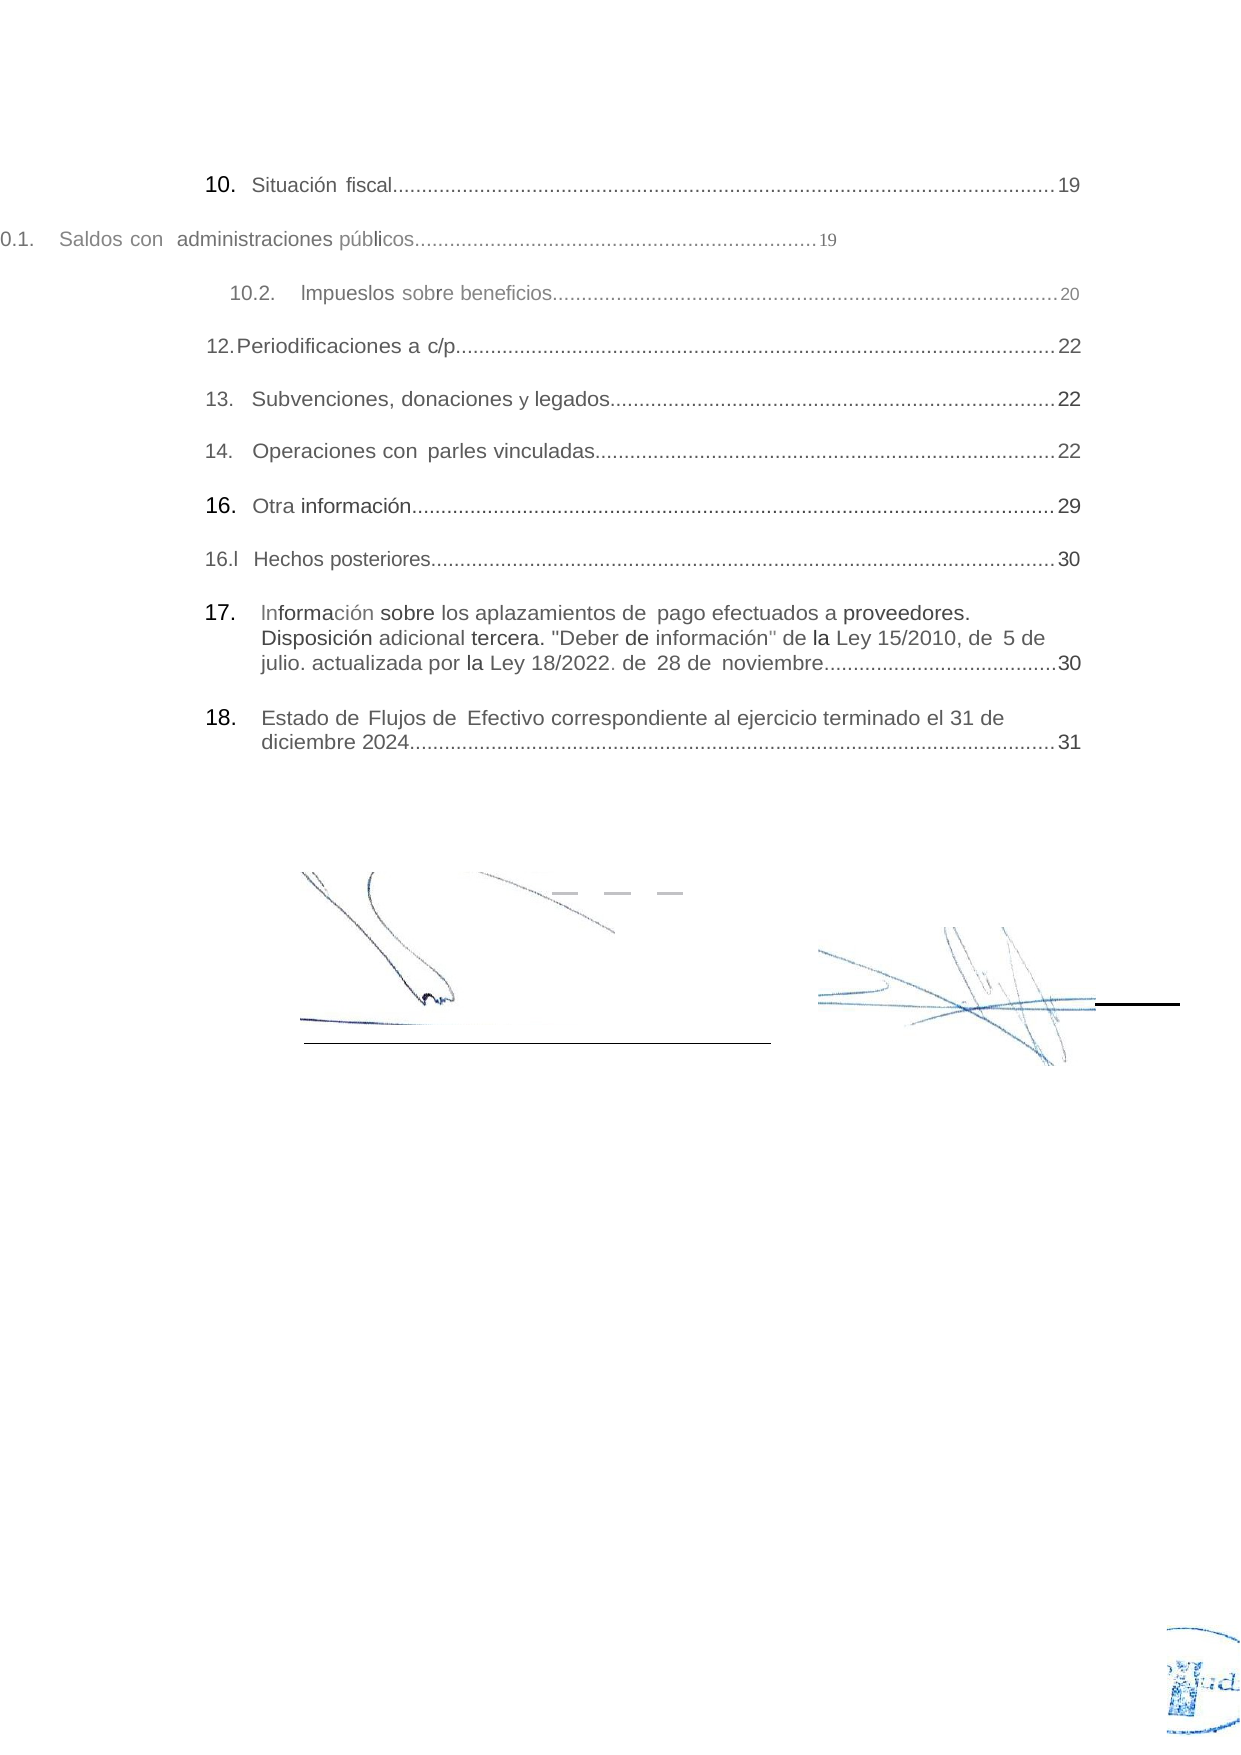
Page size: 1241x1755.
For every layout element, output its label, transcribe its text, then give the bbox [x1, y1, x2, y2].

list Otra información 29 [205, 492, 1241, 519]
list Saldos con administraciones públicos 19 [0, 227, 1241, 251]
list Estado de Flujos de Efectivo correspondiente al ejercicio terminado el 31 de diciembre 2024 31 [205, 703, 1083, 754]
list Subvenciones, donaciones y legados 22 [205, 386, 1241, 410]
list Periodificaciones a c/p 22 [206, 334, 1241, 358]
list Situación fiscal 19 [204, 171, 1241, 198]
list Operaciones con parles vinculadas 22 [204, 439, 1241, 463]
list lmpueslos sobre beneficios 20 [229, 280, 1241, 304]
text 16.l Hechos posteriores 30 [204, 547, 1241, 571]
list lnformación sobre los aplazamientos de pago efectuados a proveedores. Disposición adicional tercera. "Deber de información" de la Ley 15/2010, de 5 de julio. actualizada por la Ley 18/2022. de 28 de noviembre 30 [204, 599, 1082, 674]
